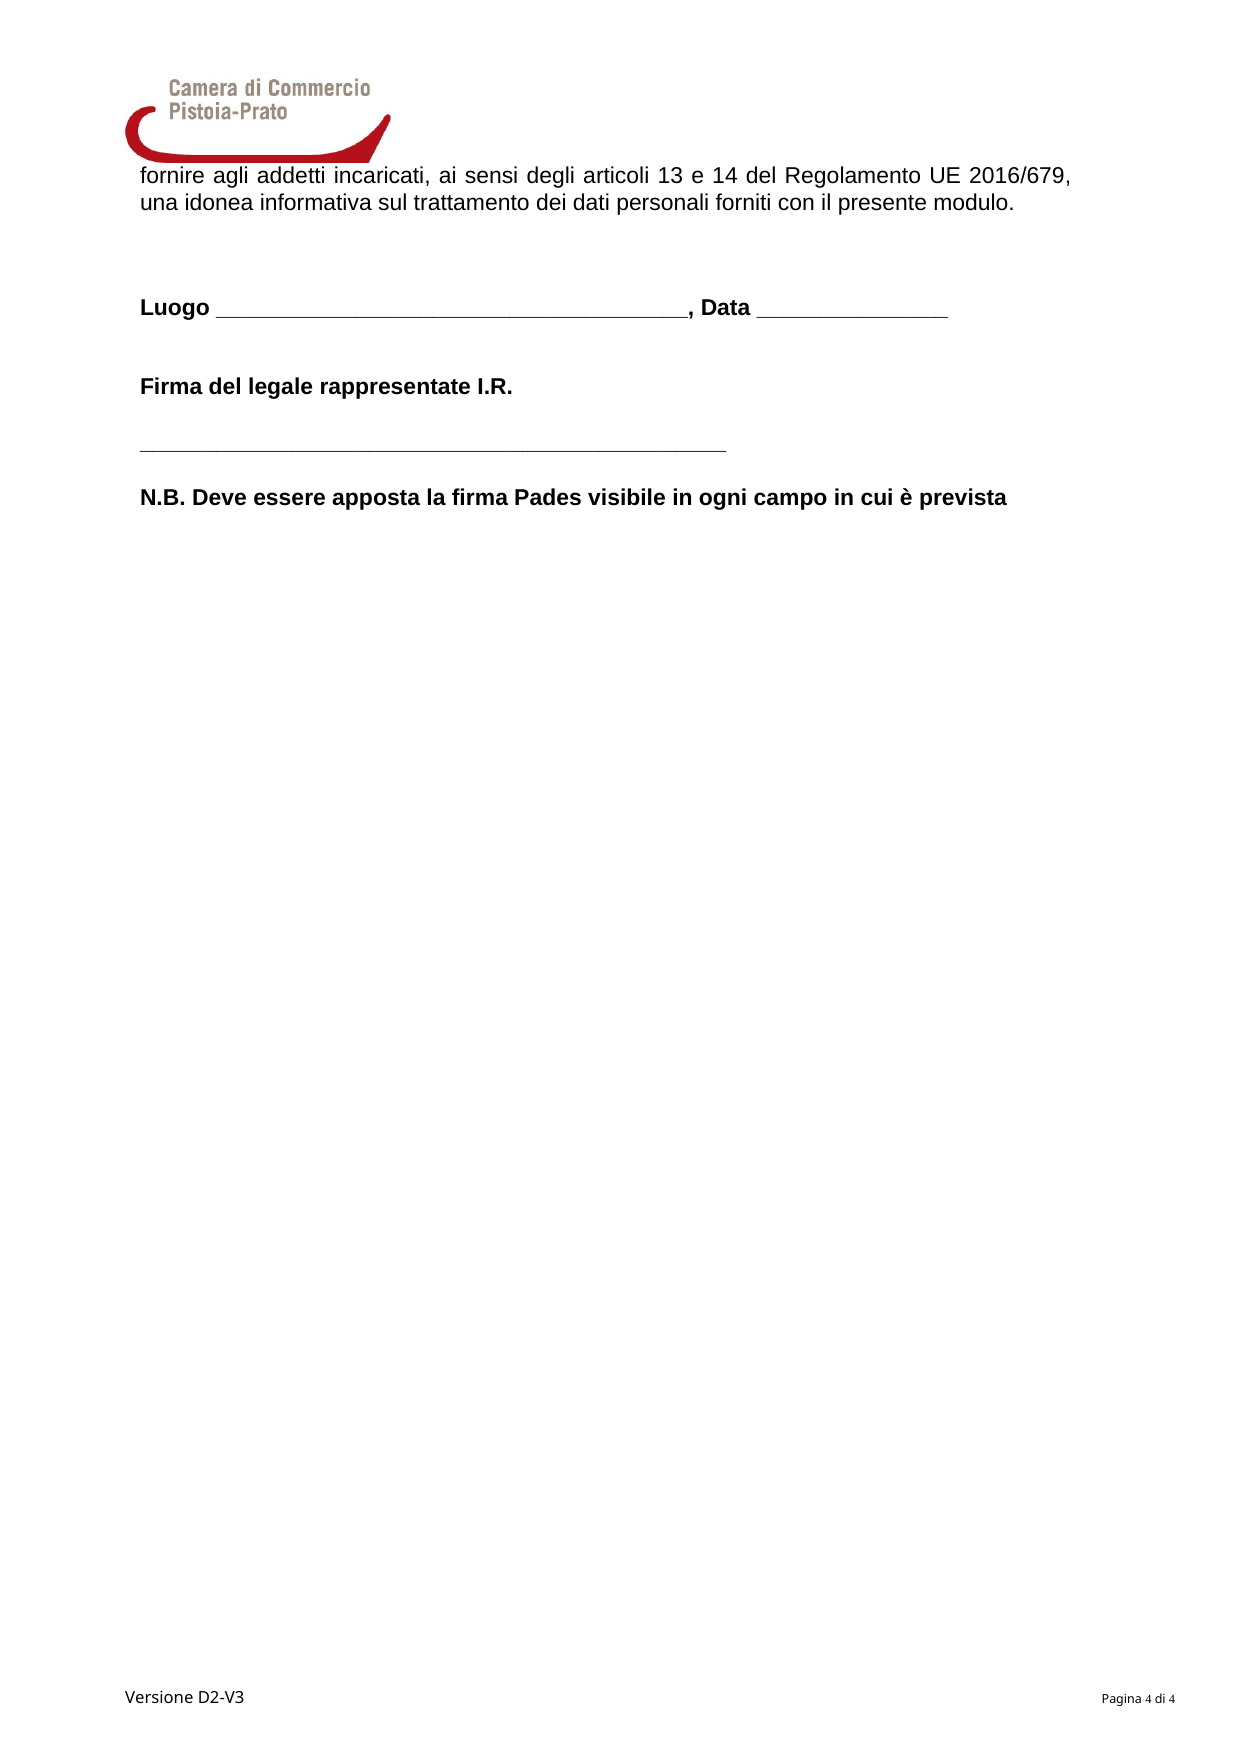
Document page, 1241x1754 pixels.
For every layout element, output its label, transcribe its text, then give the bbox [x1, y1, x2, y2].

picture [125, 73, 391, 163]
text N.B. Deve essere apposta la firma Pades visibile in ogni campo in cui è prevista [140, 483, 1073, 510]
text fornire agli addetti incaricati, ai sensi degli articoli 13 e 14 del Regolamento UE 2016/679, una idonea informativa sul trattamento dei dati personali forniti con il presente modulo. [140, 162, 1073, 215]
text ______________________________________________ [140, 428, 1073, 455]
text Luogo _____________________________________, Data _______________ [140, 294, 1073, 321]
text Firma del legale rappresentate I.R. [140, 373, 1073, 399]
